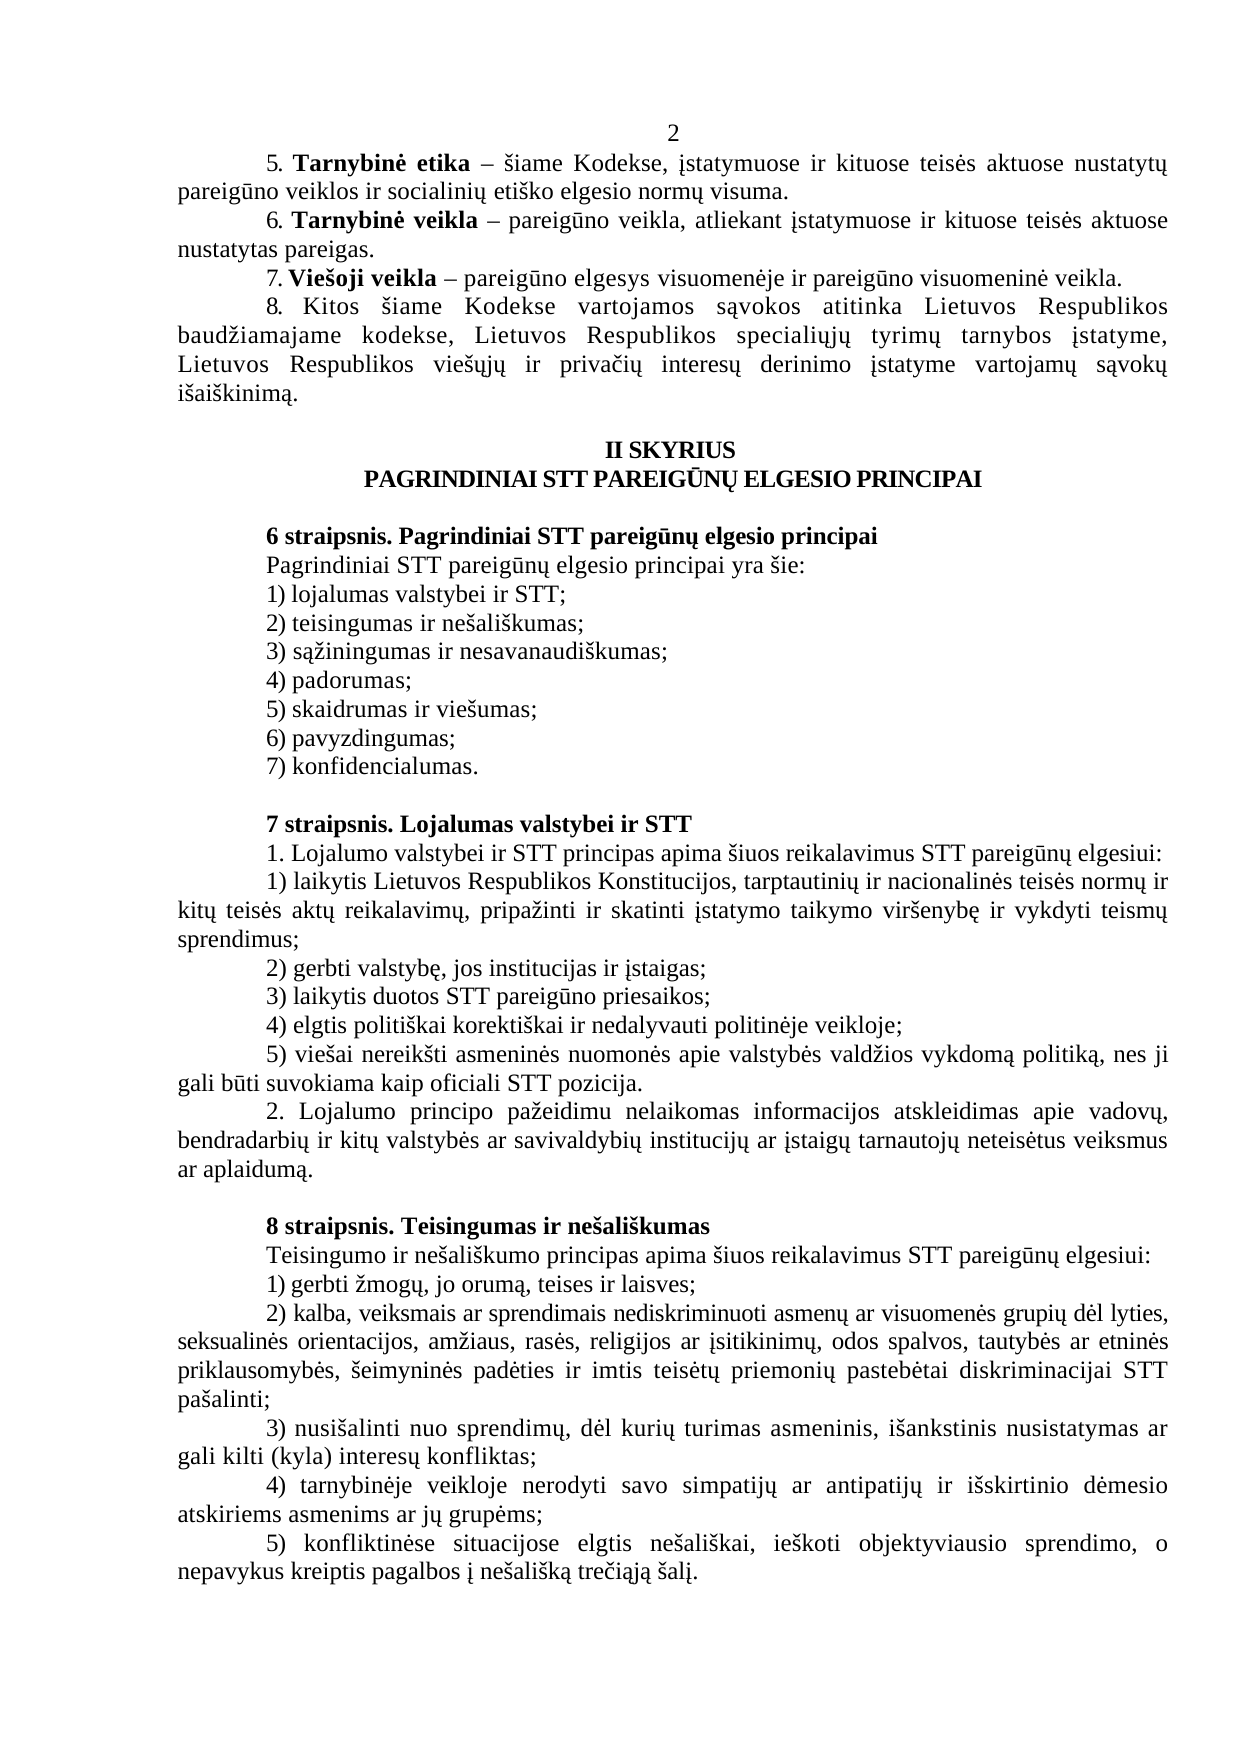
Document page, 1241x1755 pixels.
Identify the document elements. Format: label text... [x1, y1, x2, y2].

text II SKYRIUS [177, 435, 1169, 464]
text 2) gerbti valstybę, jos institucijas ir įstaigas; [177, 953, 1169, 981]
text 2. Lojalumo principo pažeidimu nelaikomas informacijos atskleidimas apie vadovų, bendradarbių ir kitų valstybės ar savivaldybių institucijų ar įstaigų tarnautojų neteisėtus veiksmus ar aplaidumą. [177, 1096, 1169, 1183]
text 3) sąžiningumas ir nesavanaudiškumas; [177, 636, 1169, 665]
text 1) laikytis Lietuvos Respublikos Konstitucijos, tarptautinių ir nacionalinės teisės normų ir kitų teisės aktų reikalavimų, pripažinti ir skatinti įstatymo taikymo viršenybę ir vykdyti teismų sprendimus; [177, 866, 1169, 953]
text 1. Lojalumo valstybei ir STT principas apima šiuos reikalavimus STT pareigūnų elgesiui: [177, 838, 1169, 866]
text 3) laikytis duotos STT pareigūno priesaikos; [177, 981, 1169, 1010]
text 6 straipsnis. Pagrindiniai STT pareigūnų elgesio principai [177, 521, 1169, 550]
text 6) pavyzdingumas; [177, 723, 1169, 751]
text PAGRINDINIAI STT PAREIGŪNŲ ELGESIO PRINCIPAI [177, 464, 1169, 493]
text 4) elgtis politiškai korektiškai ir nedalyvauti politinėje veikloje; [177, 1010, 1169, 1039]
text 8. Kitos šiame Kodekse vartojamos sąvokos atitinka Lietuvos Respublikos baudžiamajame kodekse, Lietuvos Respublikos specialiųjų tyrimų tarnybos įstatyme, Lietuvos Respublikos viešųjų ir privačių interesų derinimo įstatyme vartojamų sąvokų išaiškinimą. [177, 291, 1169, 406]
text 7) konfidencialumas. [177, 751, 1169, 780]
text 8 straipsnis. Teisingumas ir nešališkumas [177, 1211, 1169, 1240]
text Teisingumo ir nešališkumo principas apima šiuos reikalavimus STT pareigūnų elgesiui: [177, 1240, 1169, 1269]
text 5) skaidrumas ir viešumas; [177, 694, 1169, 723]
text 7. Viešoji veikla – pareigūno elgesys visuomenėje ir pareigūno visuomeninė veikla. [177, 263, 1169, 291]
text 4) tarnybinėje veikloje nerodyti savo simpatijų ar antipatijų ir išskirtinio dėmesio atskiriems asmenims ar jų grupėms; [177, 1470, 1169, 1528]
text 5) konfliktinėse situacijose elgtis nešališkai, ieškoti objektyviausio sprendimo, o nepavykus kreiptis pagalbos į nešališką trečiąją šalį. [177, 1528, 1169, 1585]
text 7 straipsnis. Lojalumas valstybei ir STT [177, 809, 1169, 838]
text 1) lojalumas valstybei ir STT; [177, 579, 1169, 608]
text 4) padorumas; [177, 665, 1169, 694]
text 1) gerbti žmogų, jo orumą, teises ir laisves; [177, 1269, 1169, 1298]
text 3) nusišalinti nuo sprendimų, dėl kurių turimas asmeninis, išankstinis nusistatymas ar gali kilti (kyla) interesų konfliktas; [177, 1413, 1169, 1470]
text Pagrindiniai STT pareigūnų elgesio principai yra šie: [177, 550, 1169, 579]
text 2) kalba, veiksmais ar sprendimais nediskriminuoti asmenų ar visuomenės grupių dėl lyties, seksualinės orientacijos, amžiaus, rasės, religijos ar įsitikinimų, odos spalvos, tautybės ar etninės priklausomybės, šeimyninės padėties ir imtis teisėtų priemonių pastebėtai diskriminacijai STT pašalinti; [177, 1298, 1169, 1413]
text 2) teisingumas ir nešališkumas; [177, 608, 1169, 636]
text 5. Tarnybinė etika – šiame Kodekse, įstatymuose ir kituose teisės aktuose nustatytų pareigūno veiklos ir socialinių etiško elgesio normų visuma. [177, 148, 1169, 205]
text 5) viešai nereikšti asmeninės nuomonės apie valstybės valdžios vykdomą politiką, nes ji gali būti suvokiama kaip oficiali STT pozicija. [177, 1039, 1169, 1096]
text 6. Tarnybinė veikla – pareigūno veikla, atliekant įstatymuose ir kituose teisės aktuose nustatytas pareigas. [177, 205, 1169, 263]
